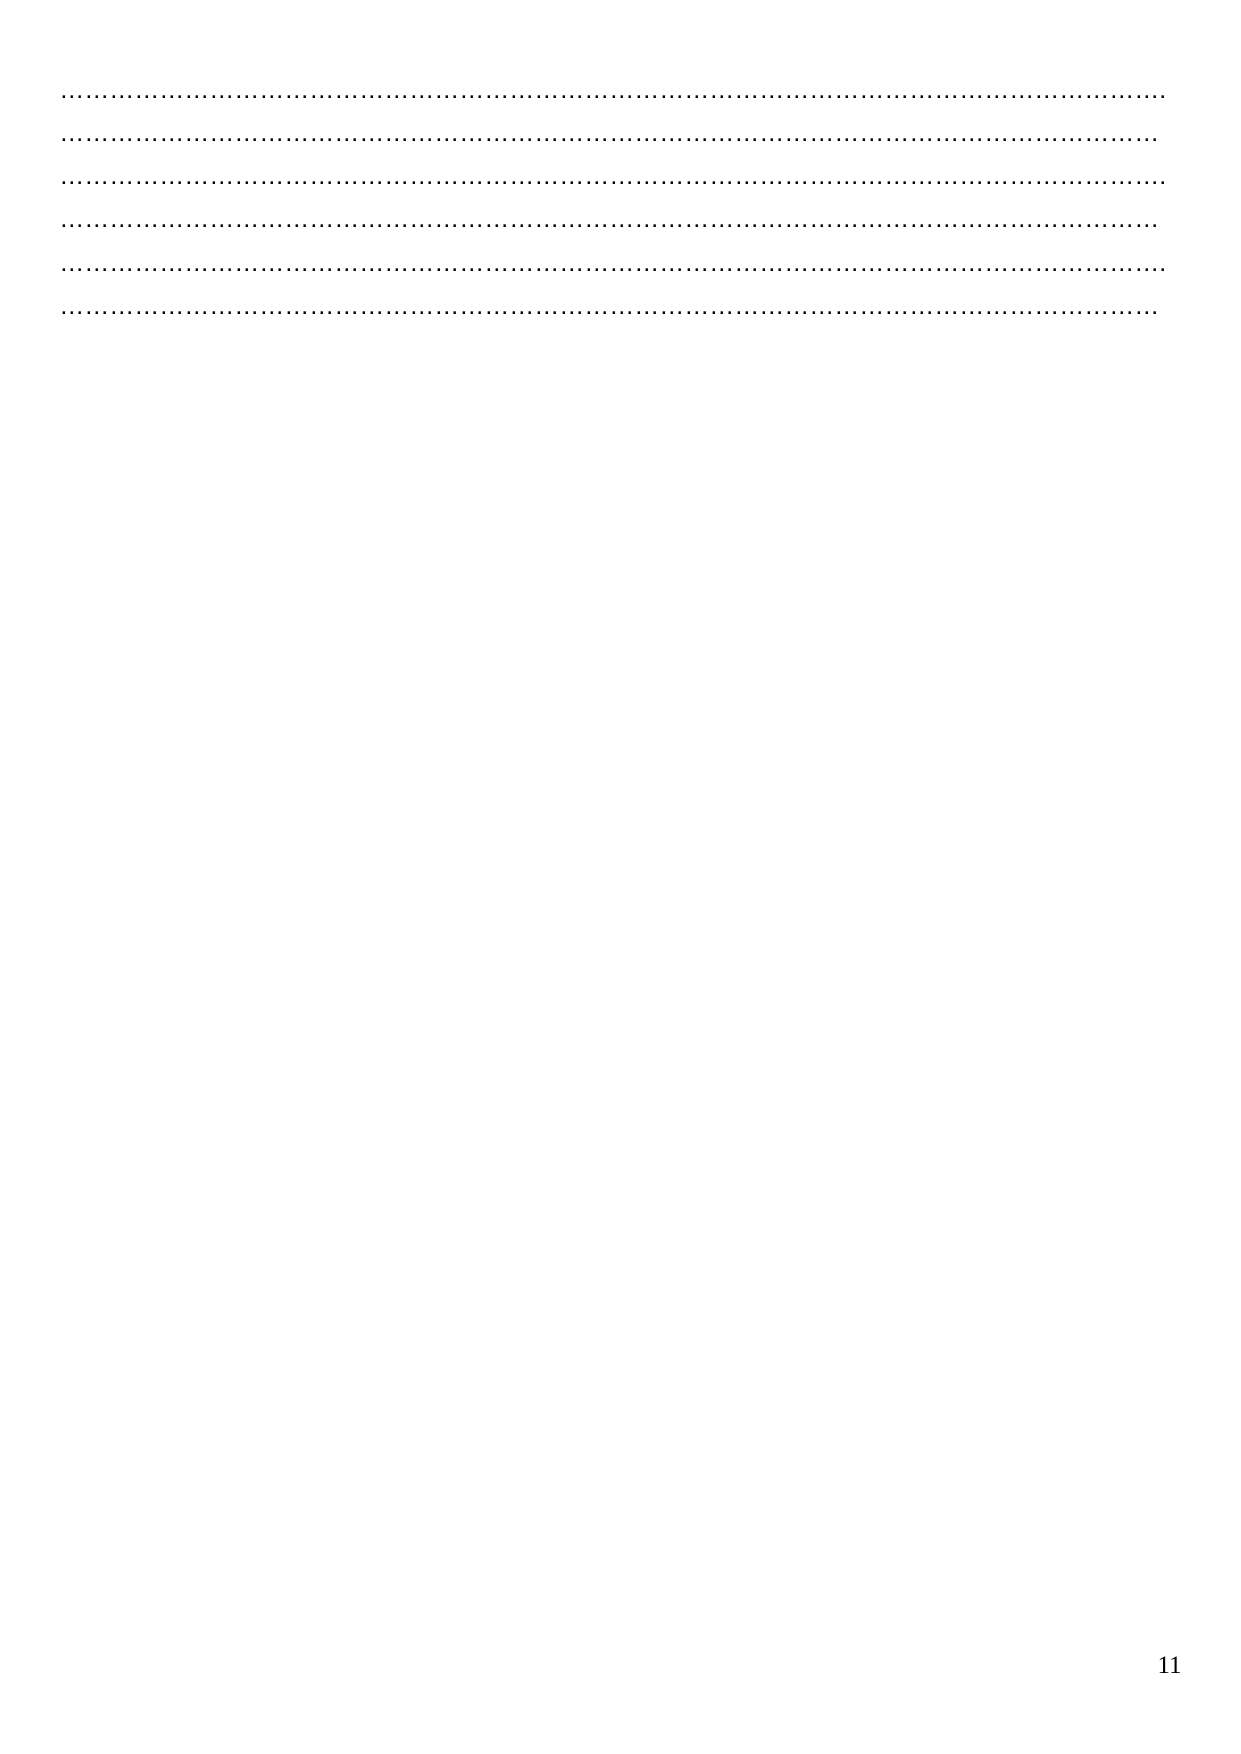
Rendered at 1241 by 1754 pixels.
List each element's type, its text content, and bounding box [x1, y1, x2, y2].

text …………………………………………………………………………………………………………………… [59, 291, 1181, 319]
text ……………………………………………………………………………………………………………………. [59, 75, 1181, 104]
text ……………………………………………………………………………………………………………………. [59, 247, 1181, 276]
text …………………………………………………………………………………………………………………… [59, 204, 1181, 233]
text …………………………………………………………………………………………………………………… [59, 118, 1181, 147]
text ……………………………………………………………………………………………………………………. [59, 161, 1181, 190]
